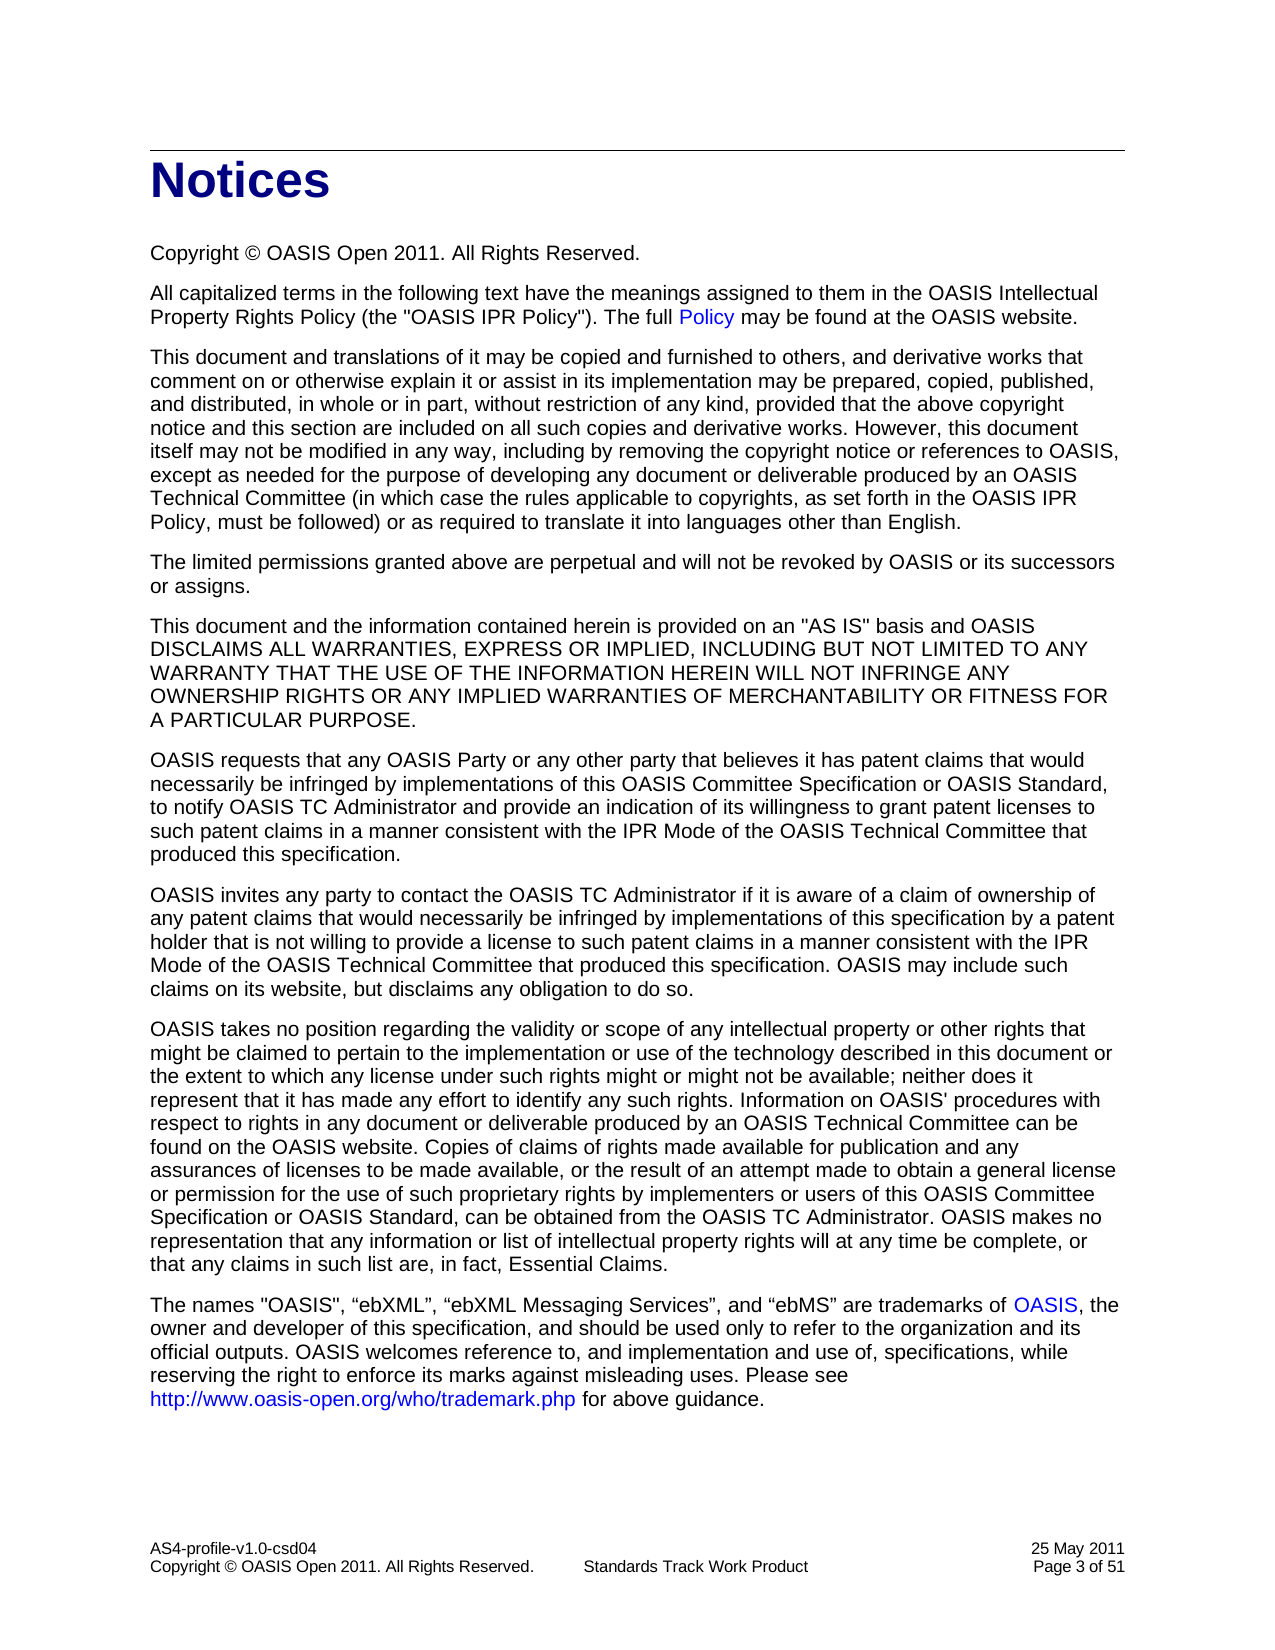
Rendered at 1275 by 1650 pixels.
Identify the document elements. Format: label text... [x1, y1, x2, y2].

text All capitalized terms in the following text have the meanings assigned to them in the OASIS Intellectual Property Rights Policy (the "OASIS IPR Policy"). The full Policy may be found at the OASIS website. [150, 282, 1125, 329]
text OASIS requests that any OASIS Party or any other party that believes it has patent claims that would necessarily be infringed by implementations of this OASIS Committee Specification or OASIS Standard, to notify OASIS TC Administrator and provide an indication of its willingness to grant patent licenses to such patent claims in a manner consistent with the IPR Mode of the OASIS Technical Committee that produced this specification. [150, 749, 1125, 866]
text This document and translations of it may be copied and furnished to others, and derivative works that comment on or otherwise explain it or assist in its implementation may be prepared, copied, published, and distributed, in whole or in part, without restriction of any kind, provided that the above copyright notice and this section are included on all such copies and derivative works. However, this document itself may not be modified in any way, including by removing the copyright notice or references to OASIS, except as needed for the purpose of developing any document or deliverable produced by an OASIS Technical Committee (in which case the rules applicable to copyrights, as set forth in the OASIS IPR Policy, must be followed) or as required to translate it into languages other than English. [150, 346, 1125, 534]
text The names "OASIS", “ebXML”, “ebXML Messaging Services”, and “ebMS” are trademarks of OASIS, the owner and developer of this specification, and should be used only to refer to the organization and its official outputs. OASIS welcomes reference to, and implementation and use of, specifications, while reserving the right to enforce its marks against misleading uses. Please see http://www.oasis-open.org/who/trademark.php for above guidance. [150, 1293, 1125, 1411]
text This document and the information contained herein is provided on an "AS IS" basis and OASIS DISCLAIMS ALL WARRANTIES, EXPRESS OR IMPLIED, INCLUDING BUT NOT LIMITED TO ANY WARRANTY THAT THE USE OF THE INFORMATION HEREIN WILL NOT INFRINGE ANY OWNERSHIP RIGHTS OR ANY IMPLIED WARRANTIES OF MERCHANTABILITY OR FITNESS FOR A PARTICULAR PURPOSE. [150, 614, 1125, 732]
text Copyright © OASIS Open 2011. All Rights Reserved. [150, 242, 1125, 265]
text OASIS takes no position regarding the validity or scope of any intellectual property or other rights that might be claimed to pertain to the implementation or use of the technology described in this document or the extent to which any license under such rights might or might not be available; neither does it represent that it has made any effort to identify any such rights. Information on OASIS' procedures with respect to rights in any document or deliverable produced by an OASIS Technical Committee can be found on the OASIS website. Copies of claims of rights made available for publication and any assurances of licenses to be made available, or the result of an attempt made to obtain a general license or permission for the use of such proprietary rights by implementers or users of this OASIS Committee Specification or OASIS Standard, can be obtained from the OASIS TC Administrator. OASIS makes no representation that any information or list of intellectual property rights will at any time be complete, or that any claims in such list are, in fact, Essential Claims. [150, 1017, 1125, 1276]
text The limited permissions granted above are perpetual and will not be revoked by OASIS or its successors or assigns. [150, 551, 1125, 598]
title Notices [150, 151, 1125, 208]
text OASIS invites any party to contact the OASIS TC Administrator if it is aware of a claim of ownership of any patent claims that would necessarily be infringed by implementations of this specification by a patent holder that is not willing to provide a license to such patent claims in a manner consistent with the IPR Mode of the OASIS Technical Committee that produced this specification. OASIS may include such claims on its website, but disclaims any obligation to do so. [150, 883, 1125, 1001]
